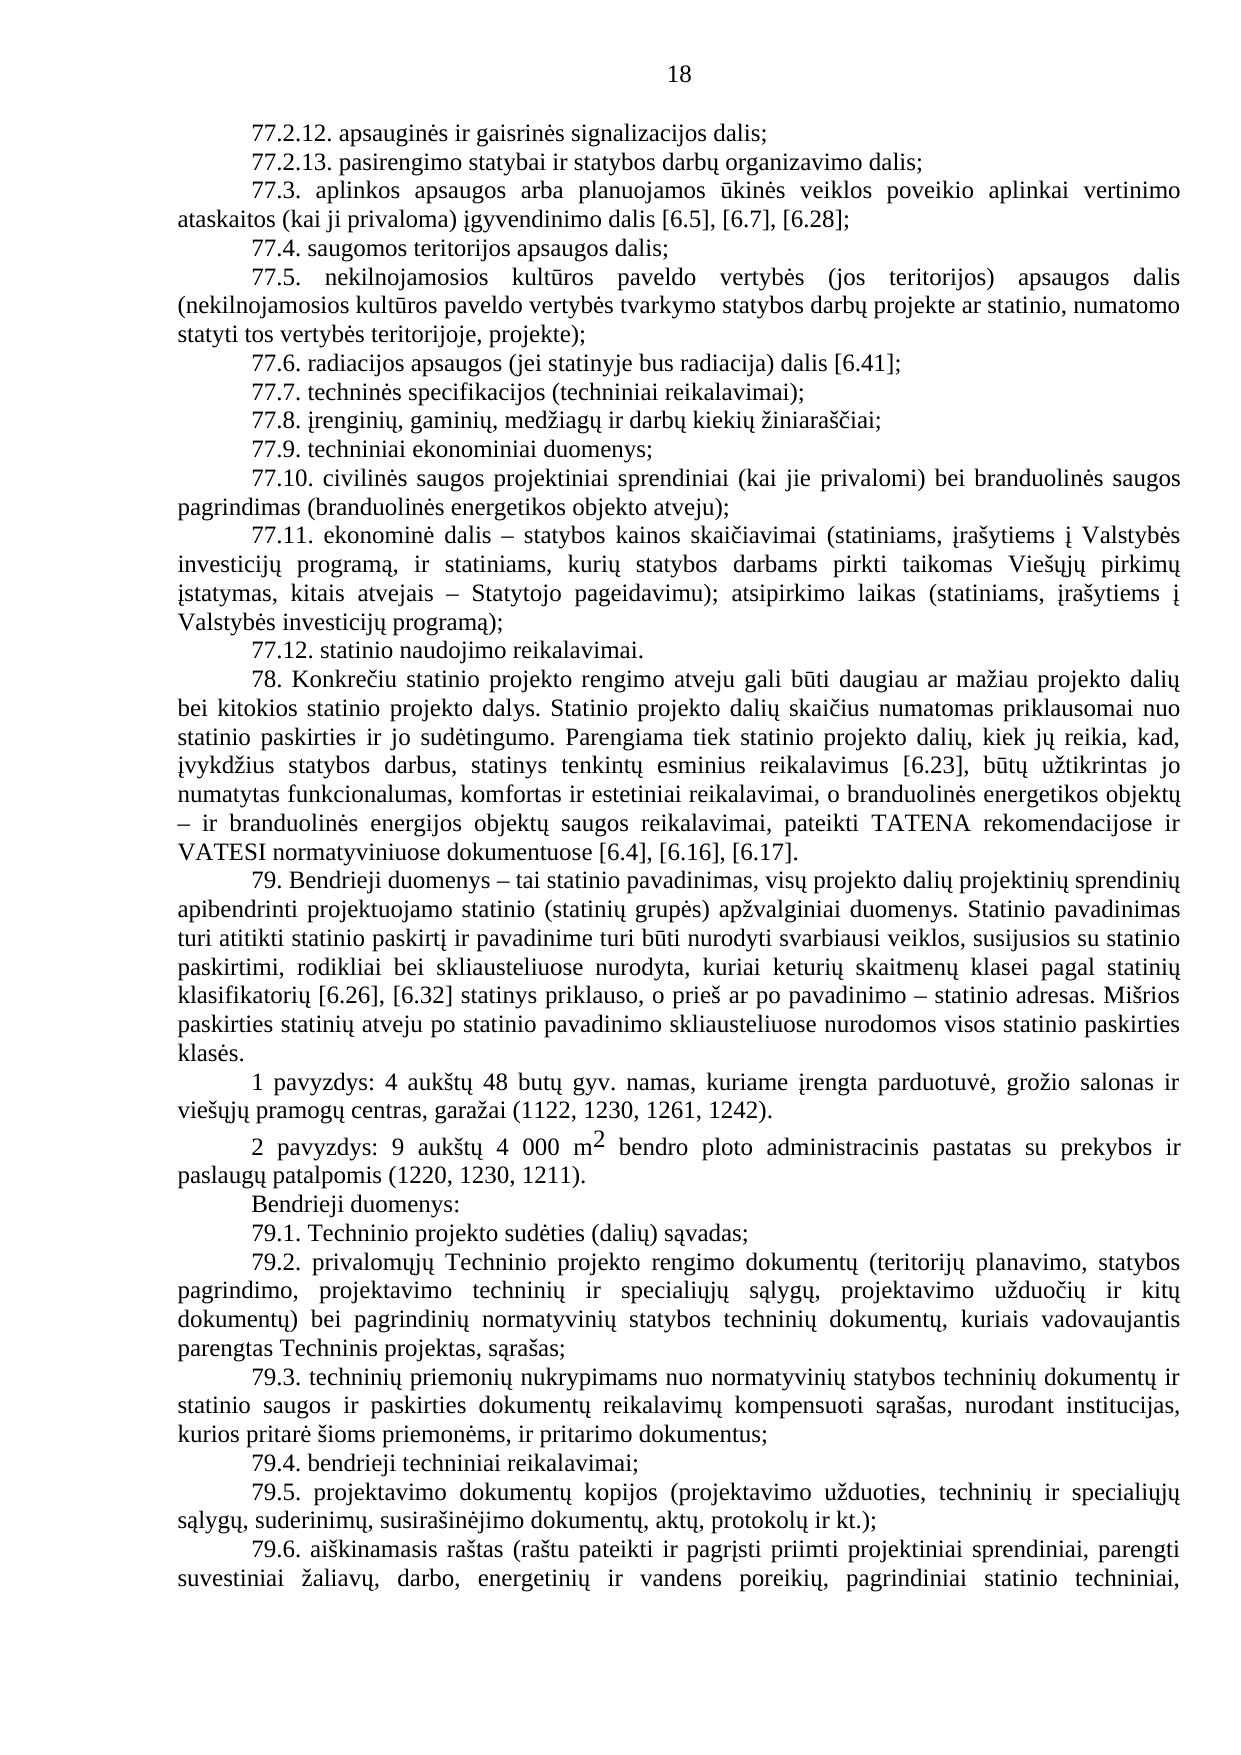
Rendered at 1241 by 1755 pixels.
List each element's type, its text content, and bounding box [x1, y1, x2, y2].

text Bendrieji duomenys: [177, 1189, 1181, 1218]
text 79. Bendrieji duomenys – tai statinio pavadinimas, visų projekto dalių projektinių sprendinių apibendrinti projektuojamo statinio (statinių grupės) apžvalginiai duomenys. Statinio pavadinimas turi atitikti statinio paskirtį ir pavadinime turi būti nurodyti svarbiausi veiklos, susijusios su statinio paskirtimi, rodikliai bei skliausteliuose nurodyta, kuriai keturių skaitmenų klasei pagal statinių klasifikatorių [6.26], [6.32] statinys priklauso, o prieš ar po pavadinimo – statinio adresas. Mišrios paskirties statinių atveju po statinio pavadinimo skliausteliuose nurodomos visos statinio paskirties klasės. [177, 866, 1181, 1067]
text 77.11. ekonominė dalis – statybos kainos skaičiavimai (statiniams, įrašytiems į Valstybės investicijų programą, ir statiniams, kurių statybos darbams pirkti taikomas Viešųjų pirkimų įstatymas, kitais atvejais – Statytojo pageidavimu); atsipirkimo laikas (statiniams, įrašytiems į Valstybės investicijų programą); [177, 521, 1181, 636]
text 77.12. statinio naudojimo reikalavimai. [177, 636, 1181, 664]
text 2 pavyzdys: 9 aukštų 4 000 m2 bendro ploto administracinis pastatas su prekybos ir paslaugų patalpomis (1220, 1230, 1211). [177, 1124, 1181, 1189]
text 79.4. bendrieji techniniai reikalavimai; [177, 1448, 1181, 1477]
text 77.6. radiacijos apsaugos (jei statinyje bus radiacija) dalis [6.41]; [177, 348, 1181, 377]
text 77.3. aplinkos apsaugos arba planuojamos ūkinės veiklos poveikio aplinkai vertinimo ataskaitos (kai ji privaloma) įgyvendinimo dalis [6.5], [6.7], [6.28]; [177, 176, 1181, 233]
text 77.2.13. pasirengimo statybai ir statybos darbų organizavimo dalis; [177, 147, 1181, 176]
text 77.5. nekilnojamosios kultūros paveldo vertybės (jos teritorijos) apsaugos dalis (nekilnojamosios kultūros paveldo vertybės tvarkymo statybos darbų projekte ar statinio, numatomo statyti tos vertybės teritorijoje, projekte); [177, 262, 1181, 348]
text 78. Konkrečiu statinio projekto rengimo atveju gali būti daugiau ar mažiau projekto dalių bei kitokios statinio projekto dalys. Statinio projekto dalių skaičius numatomas priklausomai nuo statinio paskirties ir jo sudėtingumo. Parengiama tiek statinio projekto dalių, kiek jų reikia, kad, įvykdžius statybos darbus, statinys tenkintų esminius reikalavimus [6.23], būtų užtikrintas jo numatytas funkcionalumas, komfortas ir estetiniai reikalavimai, o branduolinės energetikos objektų – ir branduolinės energijos objektų saugos reikalavimai, pateikti TATENA rekomendacijose ir VATESI normatyviniuose dokumentuose [6.4], [6.16], [6.17]. [177, 664, 1181, 866]
text 77.10. civilinės saugos projektiniai sprendiniai (kai jie privalomi) bei branduolinės saugos pagrindimas (branduolinės energetikos objekto atveju); [177, 463, 1181, 521]
text 79.5. projektavimo dokumentų kopijos (projektavimo užduoties, techninių ir specialiųjų sąlygų, suderinimų, susirašinėjimo dokumentų, aktų, protokolų ir kt.); [177, 1477, 1181, 1534]
text 77.7. techninės specifikacijos (techniniai reikalavimai); [177, 377, 1181, 406]
text 77.8. įrenginių, gaminių, medžiagų ir darbų kiekių žiniaraščiai; [177, 406, 1181, 434]
text 77.2.12. apsauginės ir gaisrinės signalizacijos dalis; [177, 118, 1181, 147]
text 79.1. Techninio projekto sudėties (dalių) sąvadas; [177, 1218, 1181, 1247]
text 77.9. techniniai ekonominiai duomenys; [177, 434, 1181, 463]
text 77.4. saugomos teritorijos apsaugos dalis; [177, 233, 1181, 262]
text 1 pavyzdys: 4 aukštų 48 butų gyv. namas, kuriame įrengta parduotuvė, grožio salonas ir viešųjų pramogų centras, garažai (1122, 1230, 1261, 1242). [177, 1067, 1181, 1124]
text 79.3. techninių priemonių nukrypimams nuo normatyvinių statybos techninių dokumentų ir statinio saugos ir paskirties dokumentų reikalavimų kompensuoti sąrašas, nurodant institucijas, kurios pritarė šioms priemonėms, ir pritarimo dokumentus; [177, 1362, 1181, 1448]
text 79.6. aiškinamasis raštas (raštu pateikti ir pagrįsti priimti projektiniai sprendiniai, parengti suvestiniai žaliavų, darbo, energetinių ir vandens poreikių, pagrindiniai statinio techniniai, [177, 1534, 1181, 1592]
text 79.2. privalomųjų Techninio projekto rengimo dokumentų (teritorijų planavimo, statybos pagrindimo, projektavimo techninių ir specialiųjų sąlygų, projektavimo užduočių ir kitų dokumentų) bei pagrindinių normatyvinių statybos techninių dokumentų, kuriais vadovaujantis parengtas Techninis projektas, sąrašas; [177, 1247, 1181, 1362]
